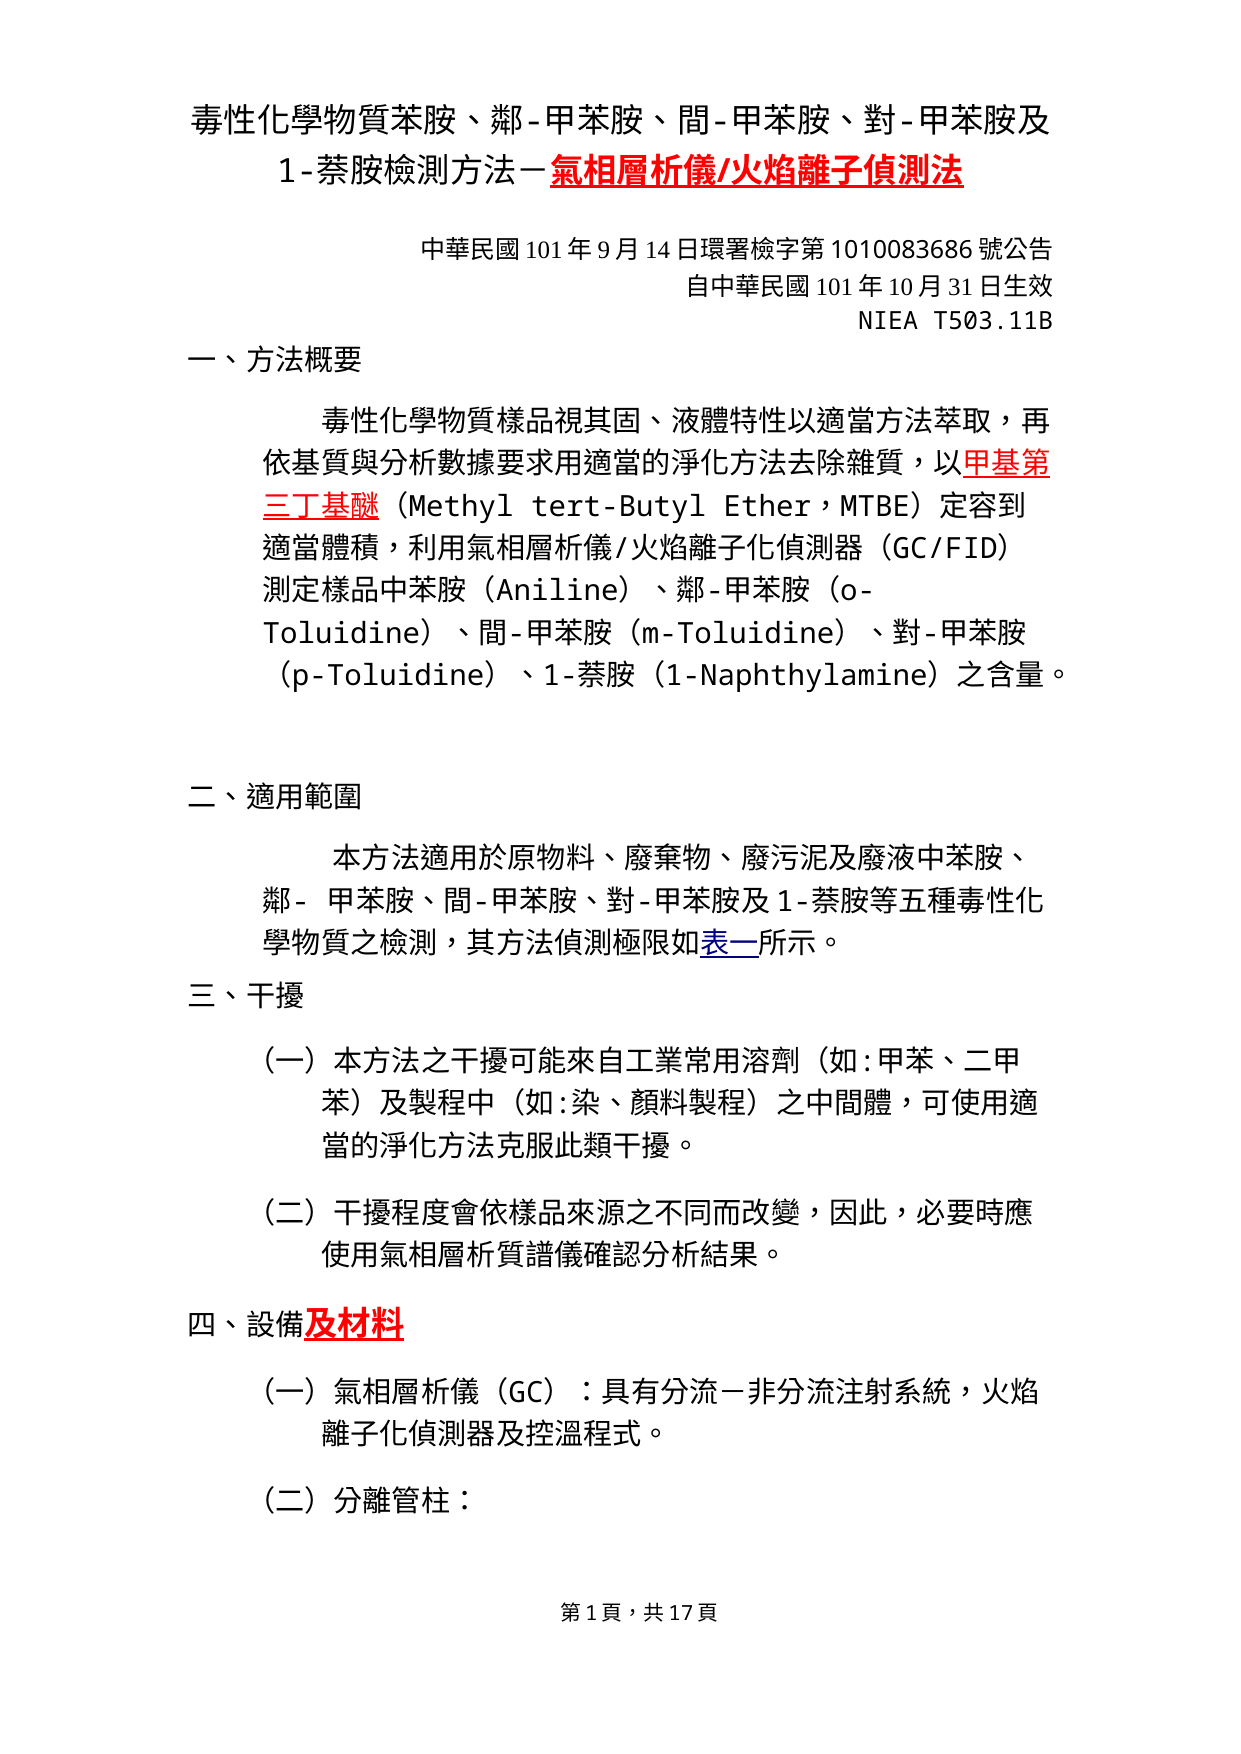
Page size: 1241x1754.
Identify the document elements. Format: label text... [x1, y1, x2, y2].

text （一）本方法之干擾可能來自工業常用溶劑（如:甲苯、二甲苯）及製程中（如:染、顏料製程）之中間體，可使用適當的淨化方法克服此類干擾。 [246, 1038, 1053, 1165]
text （一）氣相層析儀（GC）：具有分流－非分流注射系統，火焰離子化偵測器及控溫程式。 [246, 1368, 1053, 1453]
text 毒性化學物質苯胺、鄰-甲苯胺、間-甲苯胺、對-甲苯胺及1-萘胺檢測方法－氣相層析儀/火焰離子偵測法 [187, 92, 1053, 192]
text （二）分離管柱： [246, 1478, 1053, 1520]
text 本方法適用於原物料、廢棄物、廢污泥及廢液中苯胺、鄰- 甲苯胺、間-甲苯胺、對-甲苯胺及1-萘胺等五種毒性化學物質之檢測，其方法偵測極限如表一所示。 [262, 835, 1053, 962]
text （二）干擾程度會依樣品來源之不同而改變，因此，必要時應使用氣相層析質譜儀確認分析結果。 [246, 1190, 1053, 1274]
text 中華民國101年9月14日環署檢字第1010083686號公告 [187, 230, 1053, 266]
text 四、設備及材料 [187, 1297, 1053, 1345]
text NIEA T503.11B [187, 302, 1053, 336]
text 一、方法概要 [187, 336, 1053, 379]
text 自中華民國101年10月31日生效 [187, 266, 1053, 302]
text 二、適用範圍 [187, 774, 1053, 816]
text 毒性化學物質樣品視其固、液體特性以適當方法萃取，再依基質與分析數據要求用適當的淨化方法去除雜質，以甲基第三丁基醚（Methyl tert-Butyl Ether，MTBE）定容到適當體積，利用氣相層析儀/火焰離子化偵測器（GC/FID）測定樣品中苯胺（Aniline）、鄰-甲苯胺（o-Toluidine）、間-甲苯胺（m-Toluidine）、對-甲苯胺（p-Toluidine）、1-萘胺（1-Naphthylamine）之含量。 [262, 397, 1053, 736]
text 三、干擾 [187, 972, 1053, 1015]
